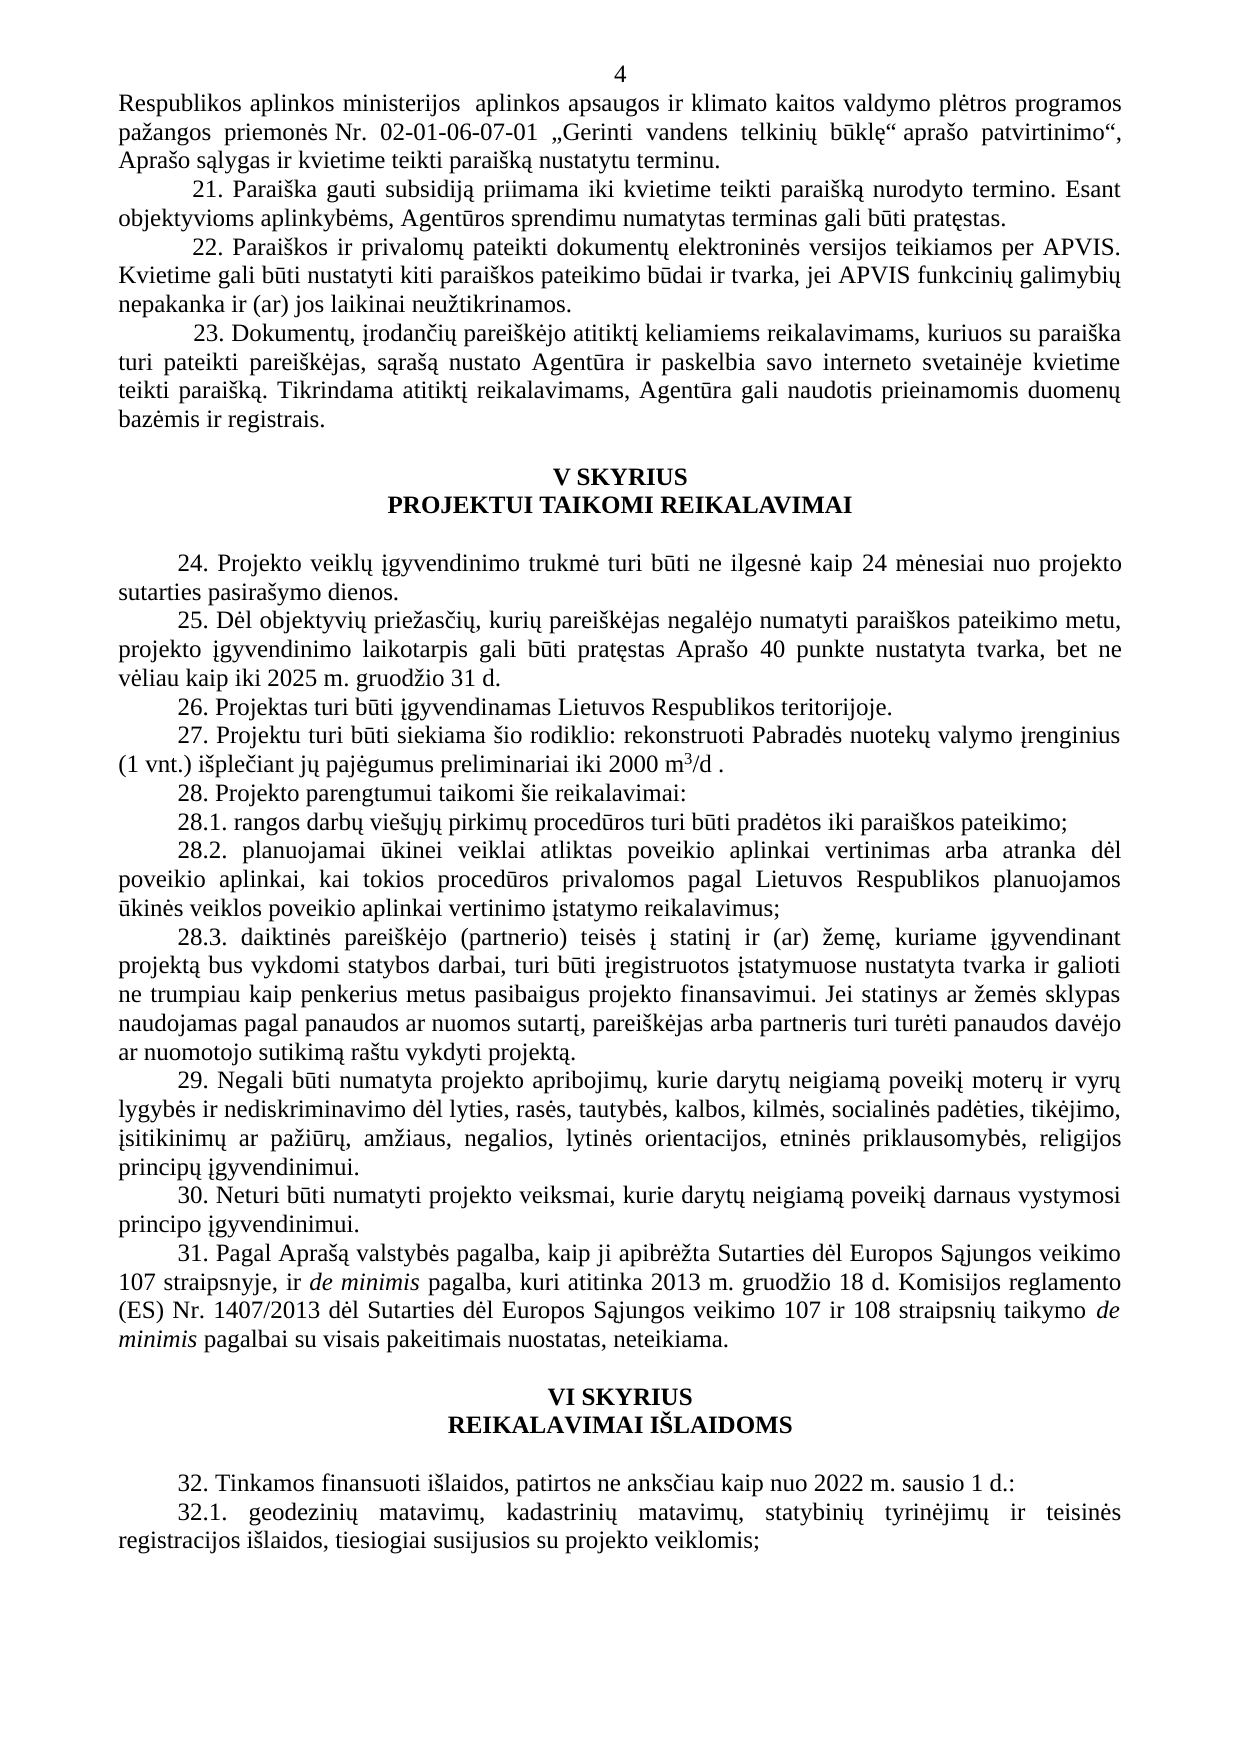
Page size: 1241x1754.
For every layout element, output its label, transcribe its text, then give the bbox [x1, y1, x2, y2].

text 28.2. planuojamai ūkinei veiklai atliktas poveikio aplinkai vertinimas arba atranka dėl poveikio aplinkai, kai tokios procedūros privalomos pagal Lietuvos Respublikos planuojamos ūkinės veiklos poveikio aplinkai vertinimo įstatymo reikalavimus; [118, 835, 1122, 922]
text 24. Projekto veiklų įgyvendinimo trukmė turi būti ne ilgesnė kaip 24 mėnesiai nuo projekto sutarties pasirašymo dienos. [118, 548, 1122, 605]
text 27. Projektu turi būti siekiama šio rodiklio: rekonstruoti Pabradės nuotekų valymo įrenginius (1 vnt.) išplečiant jų pajėgumus preliminariai iki 2000 m3/d . [118, 720, 1122, 778]
text Respublikos aplinkos ministerijos aplinkos apsaugos ir klimato kaitos valdymo plėtros programos pažangos priemonės Nr. 02-01-06-07-01 „Gerinti vandens telkinių būklę“ aprašo patvirtinimo“, Aprašo sąlygas ir kvietime teikti paraišką nustatytu terminu. [118, 88, 1122, 174]
text 23. Dokumentų, įrodančių pareiškėjo atitiktį keliamiems reikalavimams, kuriuos su paraiška turi pateikti pareiškėjas, sąrašą nustato Agentūra ir paskelbia savo interneto svetainėje kvietime teikti paraišką. Tikrindama atitiktį reikalavimams, Agentūra gali naudotis prieinamomis duomenų bazėmis ir registrais. [118, 318, 1122, 433]
text VI SKYRIUS [118, 1382, 1122, 1410]
text 28. Projekto parengtumui taikomi šie reikalavimai: [118, 778, 1122, 807]
text 32. Tinkamos finansuoti išlaidos, patirtos ne anksčiau kaip nuo 2022 m. sausio 1 d.: [118, 1468, 1122, 1497]
text 30. Neturi būti numatyti projekto veiksmai, kurie darytų neigiamą poveikį darnaus vystymosi principo įgyvendinimui. [118, 1180, 1122, 1238]
text 25. Dėl objektyvių priežasčių, kurių pareiškėjas negalėjo numatyti paraiškos pateikimo metu, projekto įgyvendinimo laikotarpis gali būti pratęstas Aprašo 40 punkte nustatyta tvarka, bet ne vėliau kaip iki 2025 m. gruodžio 31 d. [118, 605, 1122, 692]
text 21. Paraiška gauti subsidiją priimama iki kvietime teikti paraišką nurodyto termino. Esant objektyvioms aplinkybėms, Agentūros sprendimu numatytas terminas gali būti pratęstas. [118, 174, 1122, 232]
text 26. Projektas turi būti įgyvendinamas Lietuvos Respublikos teritorijoje. [118, 692, 1122, 720]
text 28.1. rangos darbų viešųjų pirkimų procedūros turi būti pradėtos iki paraiškos pateikimo; [177, 807, 1122, 835]
text 22. Paraiškos ir privalomų pateikti dokumentų elektroninės versijos teikiamos per APVIS. Kvietime gali būti nustatyti kiti paraiškos pateikimo būdai ir tvarka, jei APVIS funkcinių galimybių nepakanka ir (ar) jos laikinai neužtikrinamos. [118, 232, 1122, 318]
text V SKYRIUS [118, 462, 1122, 490]
text 32.1. geodezinių matavimų, kadastrinių matavimų, statybinių tyrinėjimų ir teisinės registracijos išlaidos, tiesiogiai susijusios su projekto veiklomis; [118, 1497, 1122, 1554]
text REIKALAVIMAI IŠLAIDOMS [118, 1410, 1122, 1439]
text PROJEKTUI TAIKOMI REIKALAVIMAI [118, 490, 1122, 519]
text 31. Pagal Aprašą valstybės pagalba, kaip ji apibrėžta Sutarties dėl Europos Sąjungos veikimo 107 straipsnyje, ir de minimis pagalba, kuri atitinka 2013 m. gruodžio 18 d. Komisijos reglamento (ES) Nr. 1407/2013 dėl Sutarties dėl Europos Sąjungos veikimo 107 ir 108 straipsnių taikymo de minimis pagalbai su visais pakeitimais nuostatas, neteikiama. [118, 1238, 1122, 1353]
text 28.3. daiktinės pareiškėjo (partnerio) teisės į statinį ir (ar) žemę, kuriame įgyvendinant projektą bus vykdomi statybos darbai, turi būti įregistruotos įstatymuose nustatyta tvarka ir galioti ne trumpiau kaip penkerius metus pasibaigus projekto finansavimui. Jei statinys ar žemės sklypas naudojamas pagal panaudos ar nuomos sutartį, pareiškėjas arba partneris turi turėti panaudos davėjo ar nuomotojo sutikimą raštu vykdyti projektą. [118, 922, 1122, 1065]
text 29. Negali būti numatyta projekto apribojimų, kurie darytų neigiamą poveikį moterų ir vyrų lygybės ir nediskriminavimo dėl lyties, rasės, tautybės, kalbos, kilmės, socialinės padėties, tikėjimo, įsitikinimų ar pažiūrų, amžiaus, negalios, lytinės orientacijos, etninės priklausomybės, religijos principų įgyvendinimui. [118, 1065, 1122, 1180]
